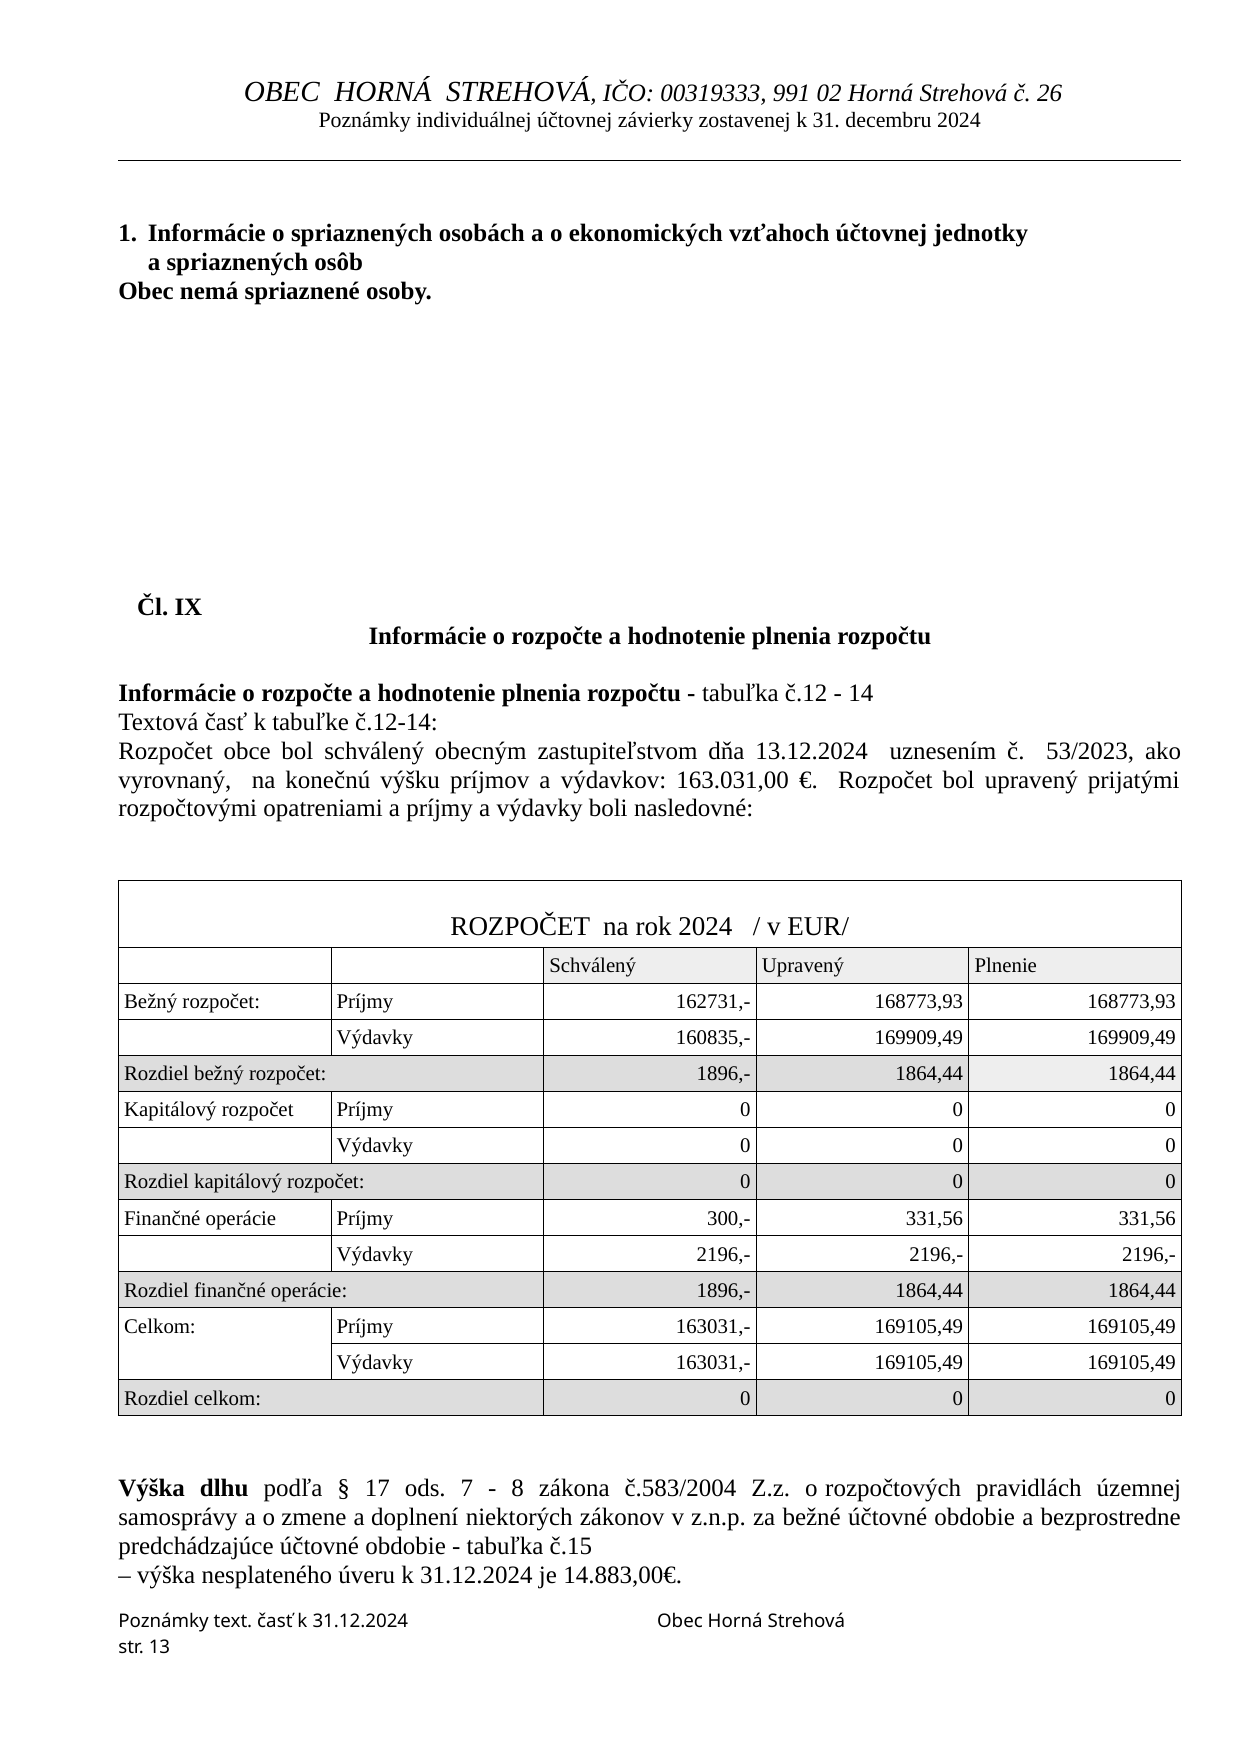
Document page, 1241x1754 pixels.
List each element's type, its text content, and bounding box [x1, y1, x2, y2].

table_cell Príjmy [332, 1308, 543, 1343]
table_cell 0 [969, 1380, 1181, 1415]
table_cell 300,- [544, 1200, 756, 1235]
table_cell [332, 948, 543, 983]
table_cell Finančné operácie [119, 1200, 331, 1235]
table_cell [119, 1128, 331, 1163]
table_cell 0 [544, 1092, 756, 1127]
table_cell Rozdiel kapitálový rozpočet: [119, 1164, 543, 1199]
text Čl. IX [118, 592, 1181, 621]
table_cell 0 [757, 1128, 968, 1163]
table_cell 2196,- [757, 1236, 968, 1271]
table_cell 0 [757, 1380, 968, 1415]
table_cell 162731,- [544, 984, 756, 1019]
table_cell 169909,49 [757, 1020, 968, 1055]
table_cell 0 [757, 1092, 968, 1127]
table_cell Plnenie [969, 948, 1181, 983]
table_cell 169105,49 [969, 1308, 1181, 1343]
table_cell 1864,44 [969, 1056, 1181, 1091]
table_cell 331,56 [757, 1200, 968, 1235]
table_cell Rozdiel finančné operácie: [119, 1272, 543, 1307]
table_header ROZPOČET na rok 2024 / v EUR/ [119, 881, 1181, 947]
table_cell 0 [544, 1128, 756, 1163]
table_cell Rozdiel bežný rozpočet: [119, 1056, 543, 1091]
text Informácie o rozpočte a hodnotenie plnenia rozpočtu - tabuľka č.12 - 14 [118, 678, 1181, 707]
table_cell 169105,49 [969, 1344, 1181, 1379]
table_cell 169909,49 [969, 1020, 1181, 1055]
list Informácie o spriaznených osobách a o ekonomických vzťahoch účtovnej jednotky a spriaznených osôb [118, 218, 1181, 276]
table_cell Výdavky [332, 1128, 543, 1163]
table_cell Upravený [757, 948, 968, 983]
table_cell Rozdiel celkom: [119, 1380, 543, 1415]
table_cell 0 [969, 1092, 1181, 1127]
table_cell Schválený [544, 948, 756, 983]
table_cell Výdavky [332, 1020, 543, 1055]
table_cell 0 [544, 1164, 756, 1199]
table_cell 160835,- [544, 1020, 756, 1055]
table_cell Príjmy [332, 1092, 543, 1127]
table_cell 2196,- [544, 1236, 756, 1271]
text Textová časť k tabuľke č.12-14: [118, 707, 1181, 736]
table_cell 0 [969, 1164, 1181, 1199]
table_cell 169105,49 [757, 1308, 968, 1343]
table_cell 0 [544, 1380, 756, 1415]
text Obec nemá spriaznené osoby. [118, 276, 1181, 305]
table_cell Výdavky [332, 1236, 543, 1271]
table_cell 1864,44 [757, 1056, 968, 1091]
table_cell 1864,44 [969, 1272, 1181, 1307]
table_cell 163031,- [544, 1308, 756, 1343]
table_cell 1864,44 [757, 1272, 968, 1307]
table_cell 2196,- [969, 1236, 1181, 1271]
table_cell Príjmy [332, 1200, 543, 1235]
table_cell 169105,49 [757, 1344, 968, 1379]
table_cell 0 [969, 1128, 1181, 1163]
table_cell Príjmy [332, 984, 543, 1019]
text Informácie o rozpočte a hodnotenie plnenia rozpočtu [118, 621, 1181, 650]
table_cell Výdavky [332, 1344, 543, 1379]
table_cell [119, 1020, 331, 1055]
table_cell 1896,- [544, 1056, 756, 1091]
table_cell Celkom: [119, 1308, 331, 1379]
table_cell Kapitálový rozpočet [119, 1092, 331, 1127]
table_cell [119, 1236, 331, 1271]
table_cell 331,56 [969, 1200, 1181, 1235]
table_cell 168773,93 [969, 984, 1181, 1019]
text – výška nesplateného úveru k 31.12.2024 je 14.883,00€. [118, 1560, 1181, 1588]
table_cell 168773,93 [757, 984, 968, 1019]
text Výška dlhu podľa § 17 ods. 7 - 8 zákona č.583/2004 Z.z. o rozpočtových pravidlách územnej samosprávy a o zmene a doplnení niektorých zákonov v z.n.p. za bežné účtovné obdobie a bezprostredne predchádzajúce účtovné obdobie - tabuľka č.15 [118, 1473, 1181, 1560]
table_cell 1896,- [544, 1272, 756, 1307]
table_cell 0 [757, 1164, 968, 1199]
table_cell Bežný rozpočet: [119, 984, 331, 1019]
table_cell 163031,- [544, 1344, 756, 1379]
text Rozpočet obce bol schválený obecným zastupiteľstvom dňa 13.12.2024 uznesením č. 53/2023, ako vyrovnaný, na konečnú výšku príjmov a výdavkov: 163.031,00 €. Rozpočet bol upravený prijatými rozpočtovými opatreniami a príjmy a výdavky boli nasledovné: [118, 736, 1181, 822]
table_cell [119, 948, 331, 983]
